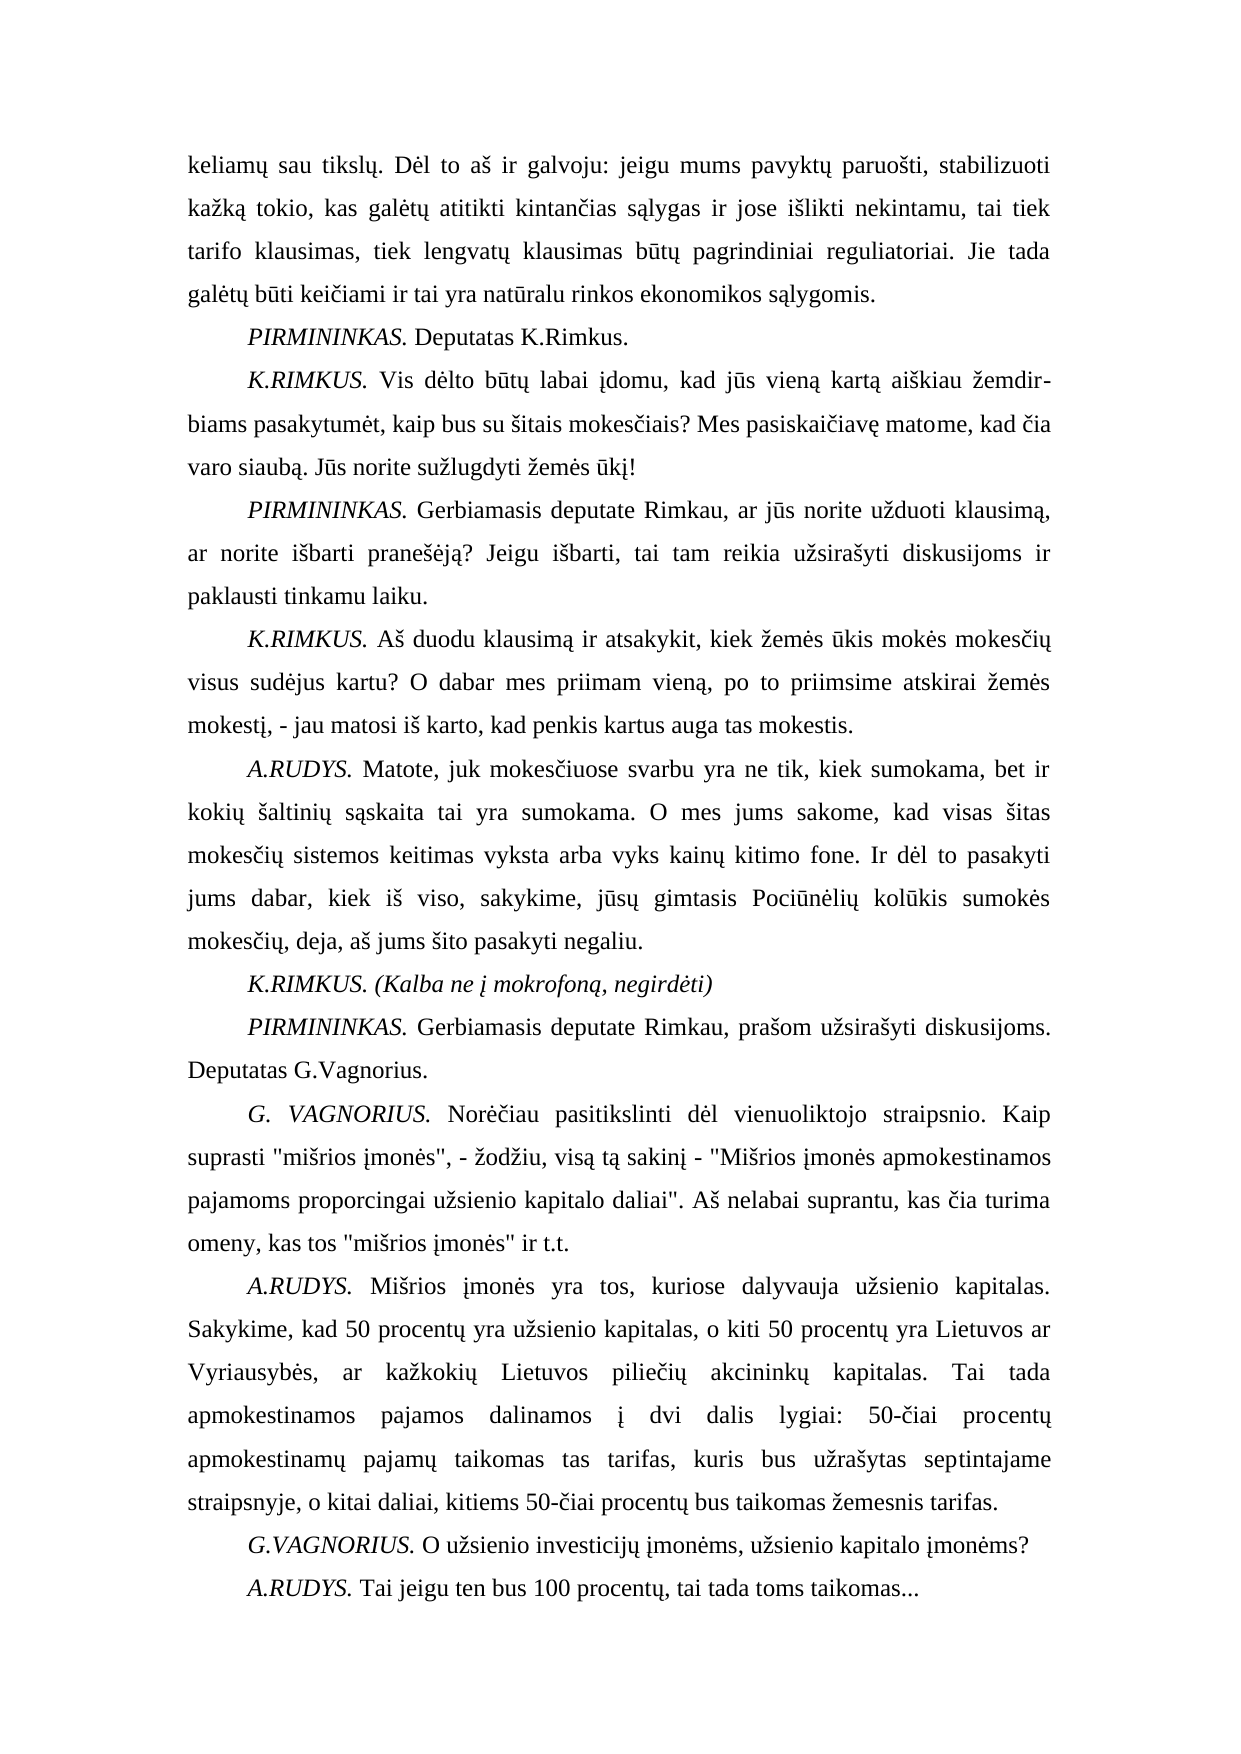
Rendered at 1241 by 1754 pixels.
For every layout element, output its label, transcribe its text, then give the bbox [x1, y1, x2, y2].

text PIRMININKAS. Gerbiamasis deputate Rimkau, prašom užsirašyti disku­sijoms. Deputatas G.Vagnorius. [187, 1012, 1051, 1084]
text G. VAGNORIUS. Norėčiau pasitikslinti dėl vienuoliktojo straipsnio. Kaip suprasti "mišrios įmonės", - žodžiu, visą tą sakinį - "Mišrios įmonės apmo­kestinamos pajamoms proporcingai užsienio kapitalo daliai". Aš nelabai suprantu, kas čia turima omeny, kas tos "mišrios įmonės" ir t.t. [187, 1099, 1051, 1257]
text keliamų sau tikslų. Dėl to aš ir galvoju: jeigu mums pavyktų paruošti, stabilizuoti kažką tokio, kas galėtų atitikti kintančias sąlygas ir jose išlikti nekintamu, tai tiek tarifo klausimas, tiek lengvatų klausimas būtų pagrindiniai reguliatoriai. Jie tada galėtų būti keičiami ir tai yra natūralu rinkos ekonomikos sąlygomis. [187, 150, 1051, 308]
text G.VAGNORIUS. O užsienio investicijų įmonėms, užsienio kapitalo įmonėms? [187, 1530, 1051, 1559]
text A.RUDYS. Tai jeigu ten bus 100 procentų, tai tada toms taikomas... [187, 1573, 1051, 1602]
text K.RIMKUS. Vis dėlto būtų labai įdomu, kad jūs vieną kartą aiškiau žemdir­biams pasakytumėt, kaip bus su šitais mokesčiais? Mes pasiskaičiavę mato­me, kad čia varo siaubą. Jūs norite sužlugdyti žemės ūkį! [187, 366, 1051, 481]
text PIRMININKAS. Gerbiamasis deputate Rimkau, ar jūs norite užduoti klausimą, ar norite išbarti pranešėją? Jeigu išbarti, tai tam reikia užsirašyti diskusijoms ir paklausti tinkamu laiku. [187, 495, 1051, 610]
text PIRMININKAS. Deputatas K.Rimkus. [187, 322, 1051, 351]
text K.RIMKUS. (Kalba ne į mokrofoną, negirdėti) [187, 969, 1051, 998]
text A.RUDYS. Matote, juk mokesčiuose svarbu yra ne tik, kiek sumokama, bet ir kokių šaltinių sąskaita tai yra sumokama. O mes jums sakome, kad visas šitas mokesčių sistemos keitimas vyksta arba vyks kainų kitimo fone. Ir dėl to pasakyti jums dabar, kiek iš viso, sakykime, jūsų gimtasis Pociūnėlių kolūkis sumokės mokesčių, deja, aš jums šito pasakyti negaliu.­ [187, 754, 1051, 955]
text K.RIMKUS. Aš duodu klausimą ir atsakykit, kiek žemės ūkis mokės mo­kesčių visus sudėjus kartu? O dabar mes priimam vieną, po to priimsime atskirai žemės mokestį, - jau matosi iš karto, kad penkis kartus auga tas mokestis. [187, 624, 1051, 739]
text A.RUDYS. Mišrios įmonės yra tos, kuriose dalyvauja užsienio kapitalas. Sakykime, kad 50 procentų yra užsienio kapitalas, o kiti 50 procentų yra Lietuvos ar Vyriausybės, ar kažkokių Lietuvos piliečių akcininkų kapitalas. Tai tada apmokestinamos pajamos dalinamos į dvi dalis lygiai: 50-čiai pro­centų apmokestinamų pajamų taikomas tas tarifas, kuris bus užrašytas sep­tintajame straipsnyje, o kitai daliai, kitiems 50-čiai procentų bus taikomas žemesnis tarifas. [187, 1271, 1051, 1516]
